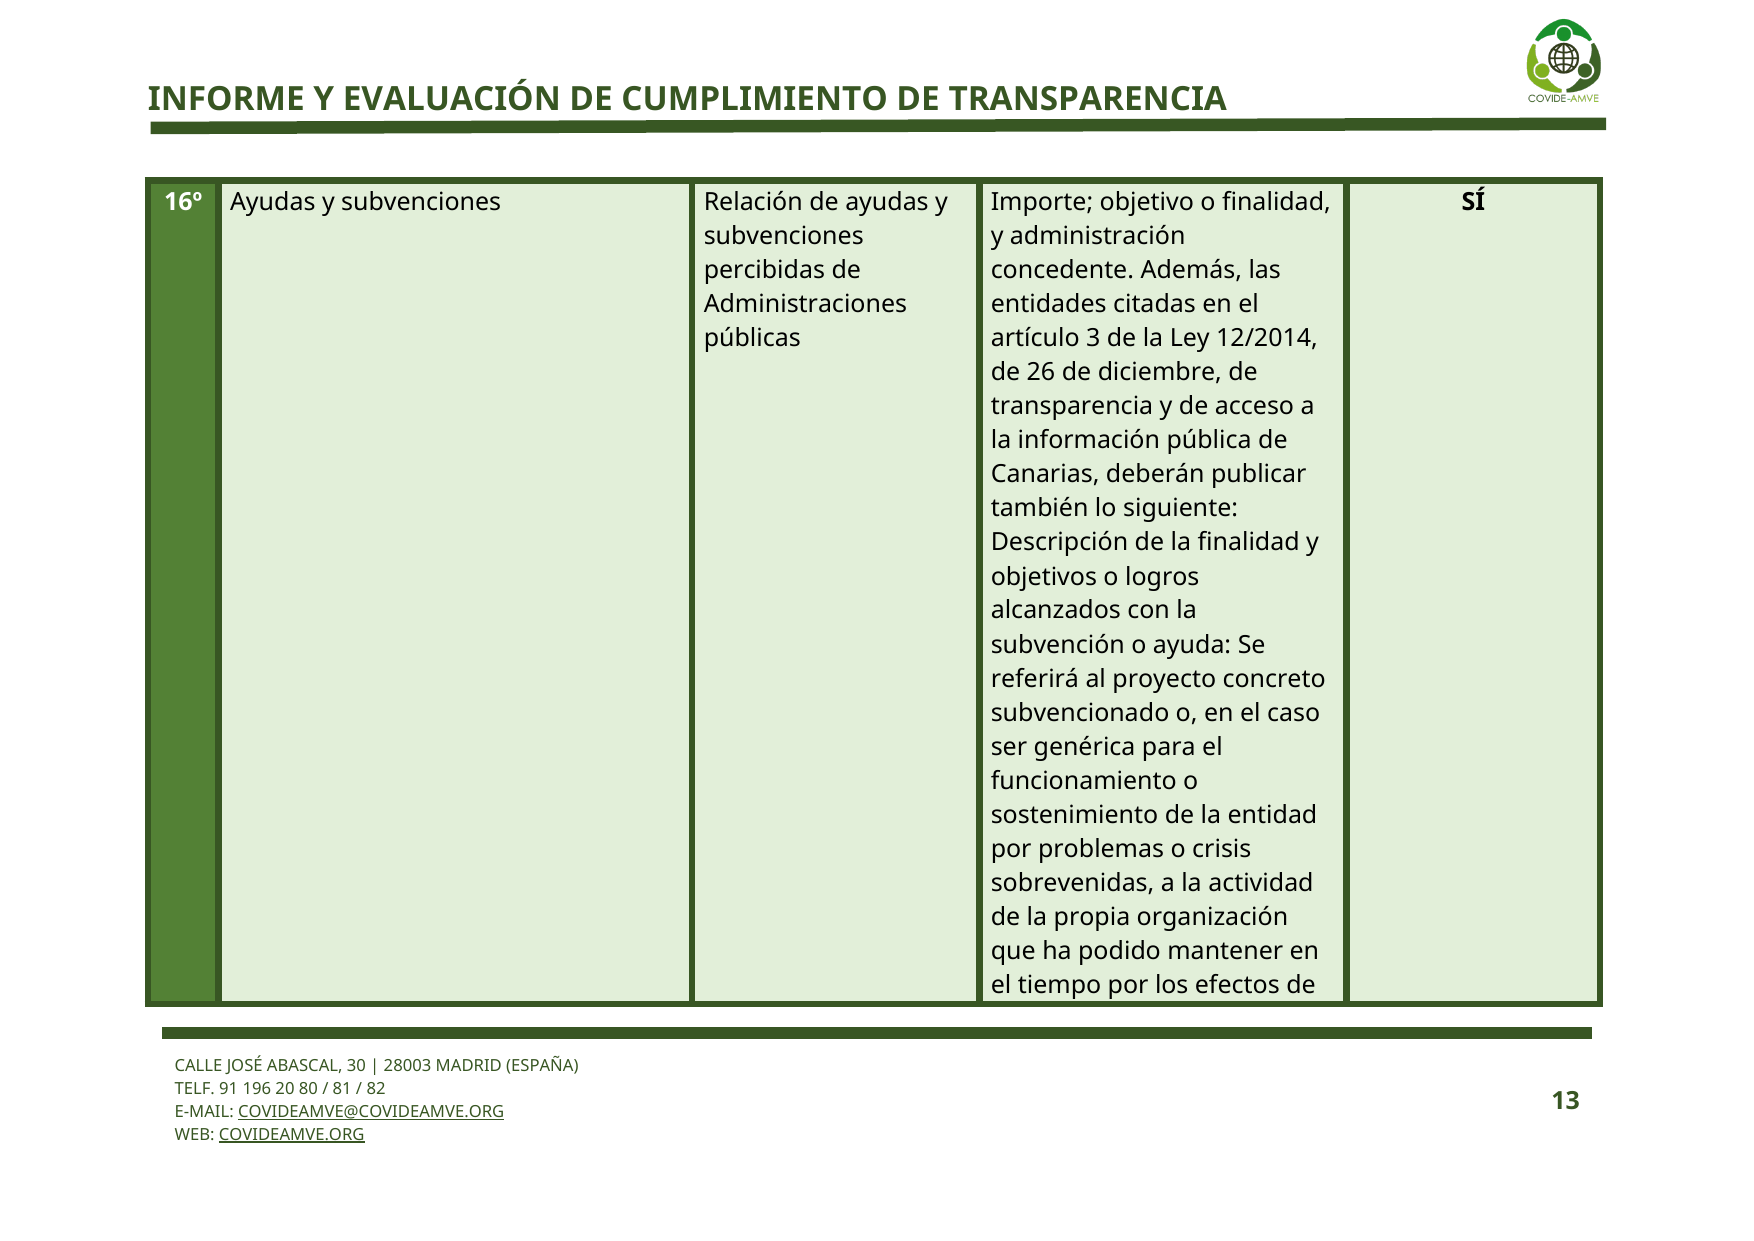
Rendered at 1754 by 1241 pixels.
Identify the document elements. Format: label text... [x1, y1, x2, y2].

table_cell Relación de ayudas y subvenciones percibidas de Administraciones públicas [695, 184, 976, 1001]
table_cell Importe; objetivo o finalidad, y administración concedente. Además, las entidades citadas en el artículo 3 de la Ley 12/2014, de 26 de diciembre, de transparencia y de acceso a la información pública de Canarias, deberán publicar también lo siguiente: Descripción de la finalidad y objetivos o logros alcanzados con la subvención o ayuda: Se referirá al proyecto concreto subvencionado o, en el caso ser genérica para el funcionamiento o sostenimiento de la entidad por problemas o crisis sobrevenidas, a la actividad de la propia organización que ha podido mantener en el tiempo por los efectos de [983, 184, 1343, 1001]
table_cell 16º [151, 184, 215, 1001]
table_cell Ayudas y subvenciones [222, 184, 689, 1001]
table_cell SÍ [1350, 184, 1597, 1001]
